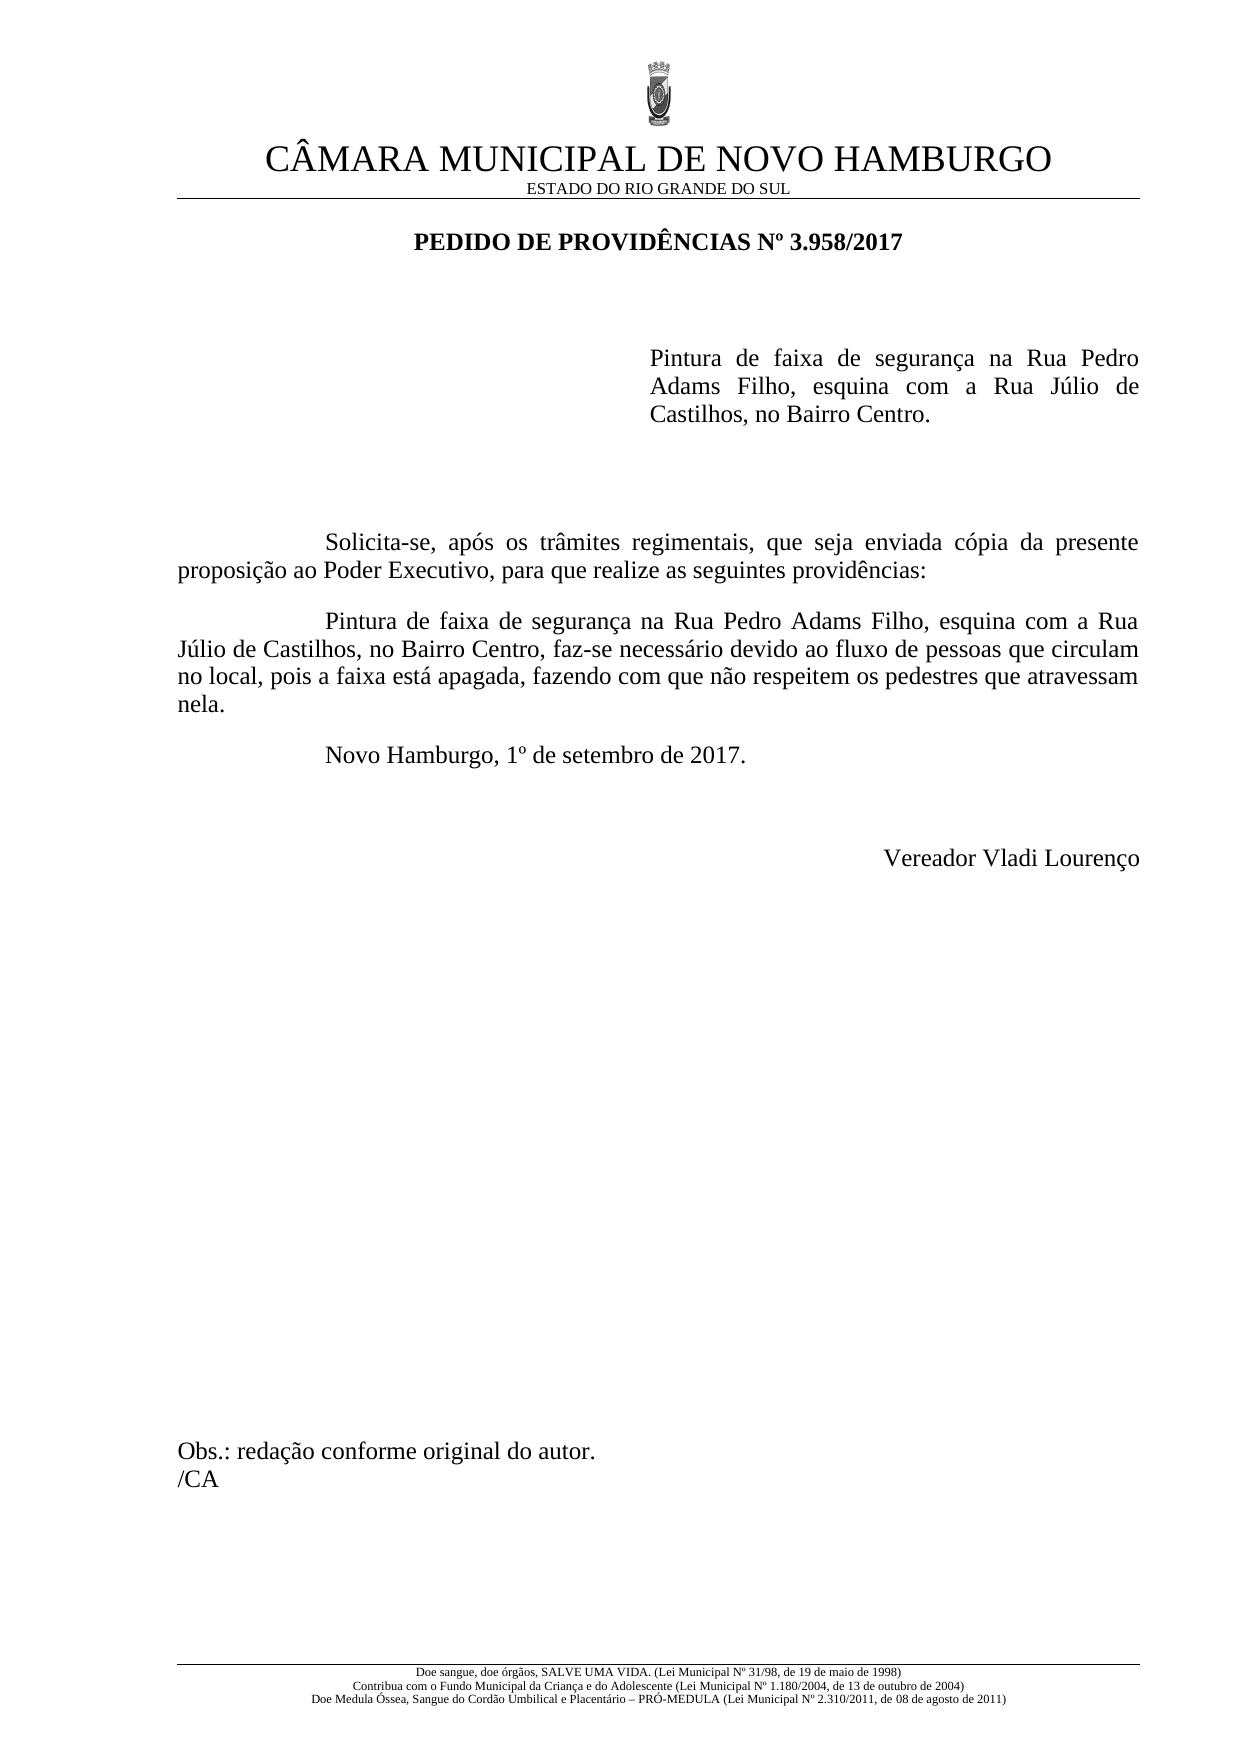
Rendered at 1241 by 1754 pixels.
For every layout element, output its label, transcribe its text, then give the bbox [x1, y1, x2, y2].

text Obs.: redação conforme original do autor. [177, 1437, 1140, 1465]
text /CA [177, 1465, 1140, 1493]
text Pintura de faixa de segurança na Rua Pedro Adams Filho, esquina com a Rua Júlio de Castilhos, no Bairro Centro. [649, 344, 1140, 428]
text Novo Hamburgo, 1º de setembro de 2017. [177, 741, 1140, 769]
text Vereador Vladi Lourenço [177, 844, 1140, 872]
text Solicita-se, após os trâmites regimentais, que seja enviada cópia da presente proposição ao Poder Executivo, para que realize as seguintes providências: [177, 528, 1140, 583]
text PEDIDO DE PROVIDÊNCIAS Nº 3.958/2017 [177, 228, 1140, 256]
text Pintura de faixa de segurança na Rua Pedro Adams Filho, esquina com a Rua Júlio de Castilhos, no Bairro Centro, faz-se necessário devido ao fluxo de pessoas que circulam no local, pois a faixa está apagada, fazendo com que não respeitem os pedestres que atravessam nela. [177, 607, 1140, 718]
